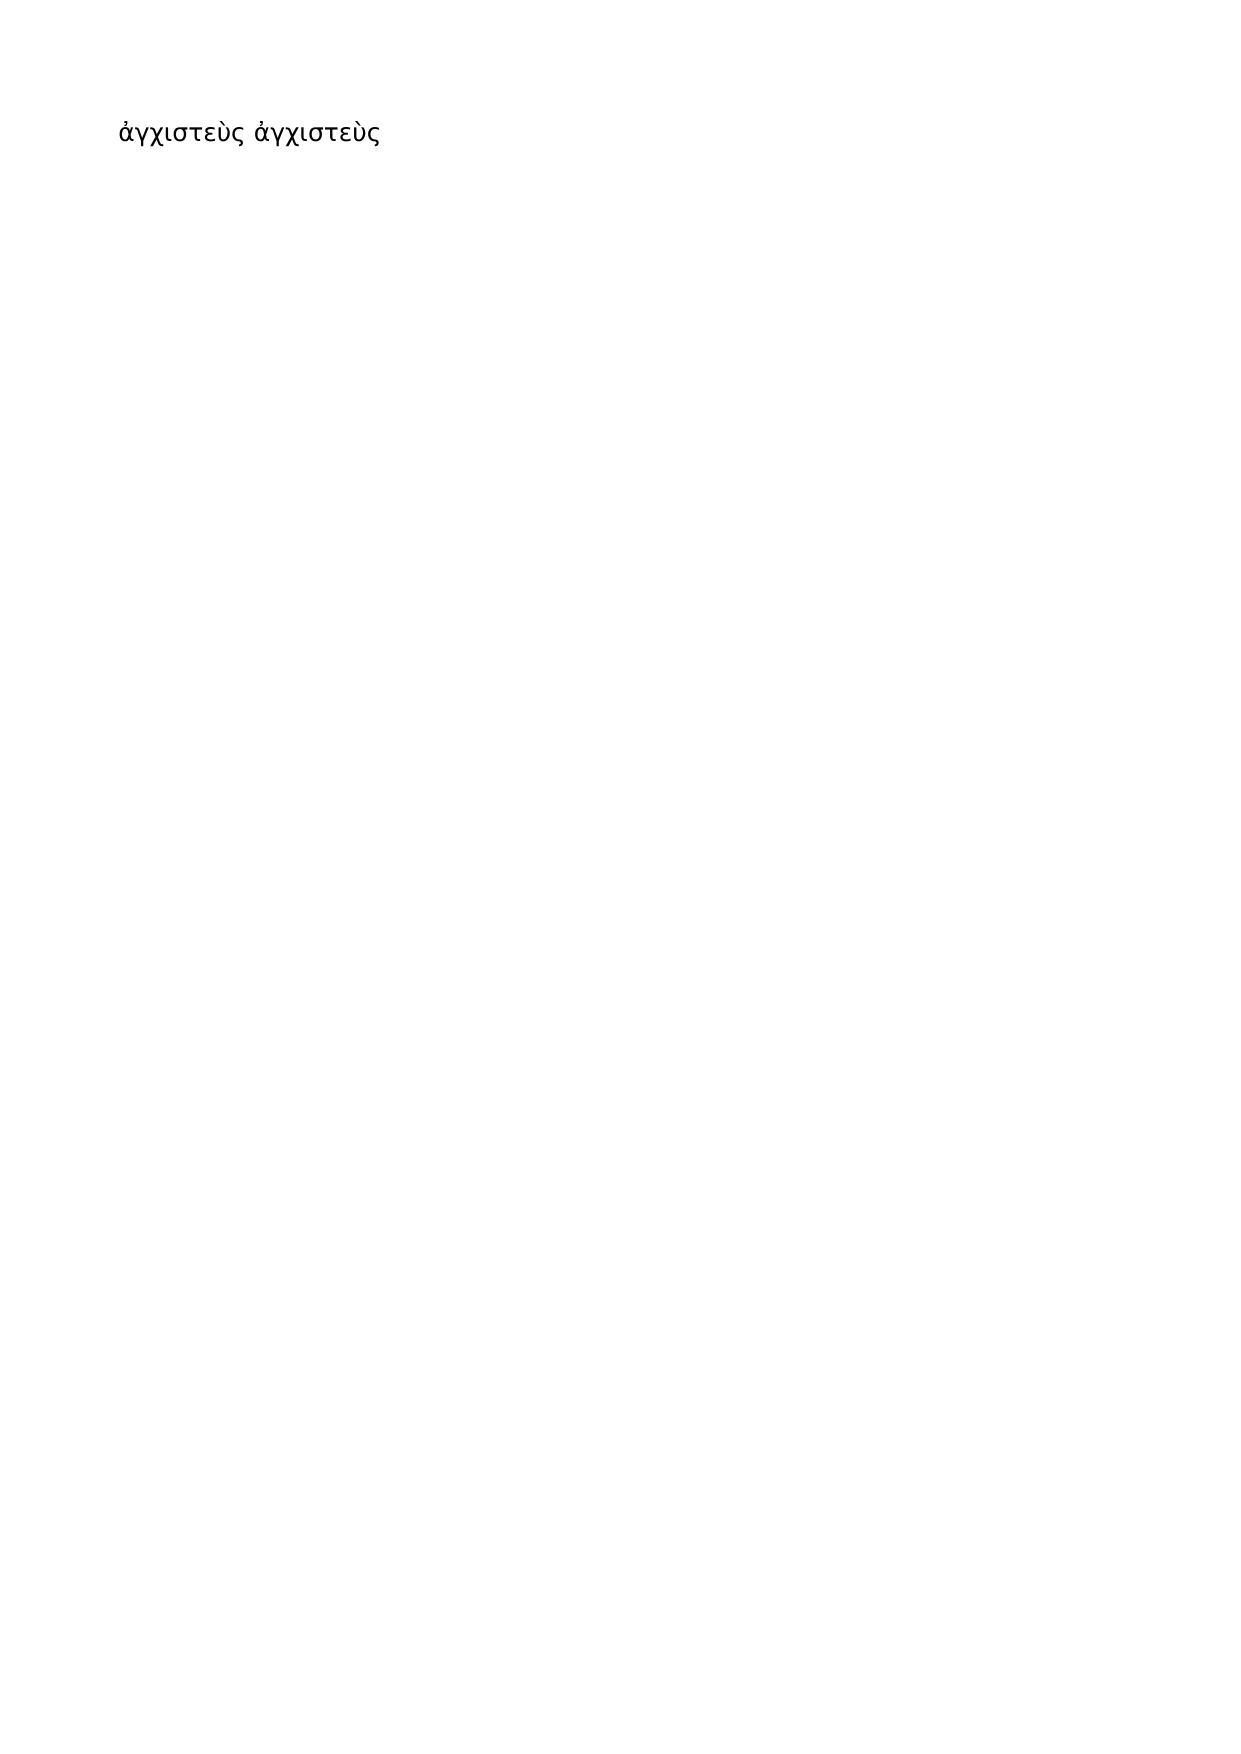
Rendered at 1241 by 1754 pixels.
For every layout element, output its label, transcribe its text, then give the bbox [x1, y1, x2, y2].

text ἀγχιστεὺς ἀγχιστεὺς [118, 118, 1122, 147]
